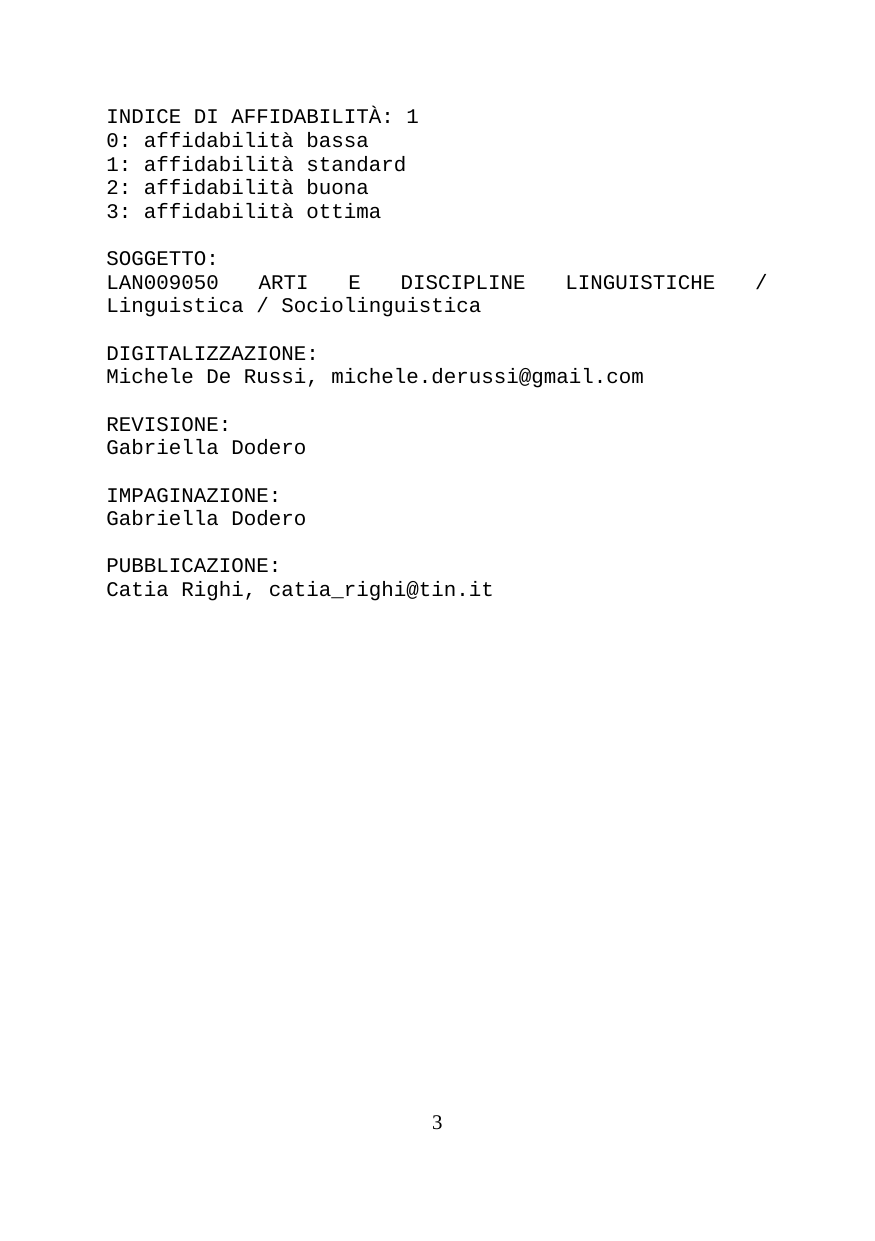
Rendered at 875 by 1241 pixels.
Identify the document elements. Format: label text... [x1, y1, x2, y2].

text INDICE DI AFFIDABILITÀ: 1 [106, 106, 768, 130]
text Michele De Russi, michele.derussi@gmail.com [106, 366, 768, 390]
text PUBBLICAZIONE: [106, 556, 768, 579]
text IMPAGINAZIONE: [106, 484, 768, 508]
text Gabriella Dodero [106, 508, 768, 532]
text DIGITALIZZAZIONE: [106, 343, 768, 366]
text REVISIONE: [106, 414, 768, 437]
text 0: affidabilità bassa [106, 130, 768, 153]
text 3: affidabilità ottima [106, 201, 768, 224]
text Gabriella Dodero [106, 437, 768, 461]
text 1: affidabilità standard [106, 153, 768, 177]
text SOGGETTO: [106, 248, 768, 272]
text LAN009050 ARTI E DISCIPLINE LINGUISTICHE / Linguistica / Sociolinguistica [106, 272, 768, 319]
text 2: affidabilità buona [106, 177, 768, 201]
text Catia Righi, catia_righi@tin.it [106, 579, 768, 603]
